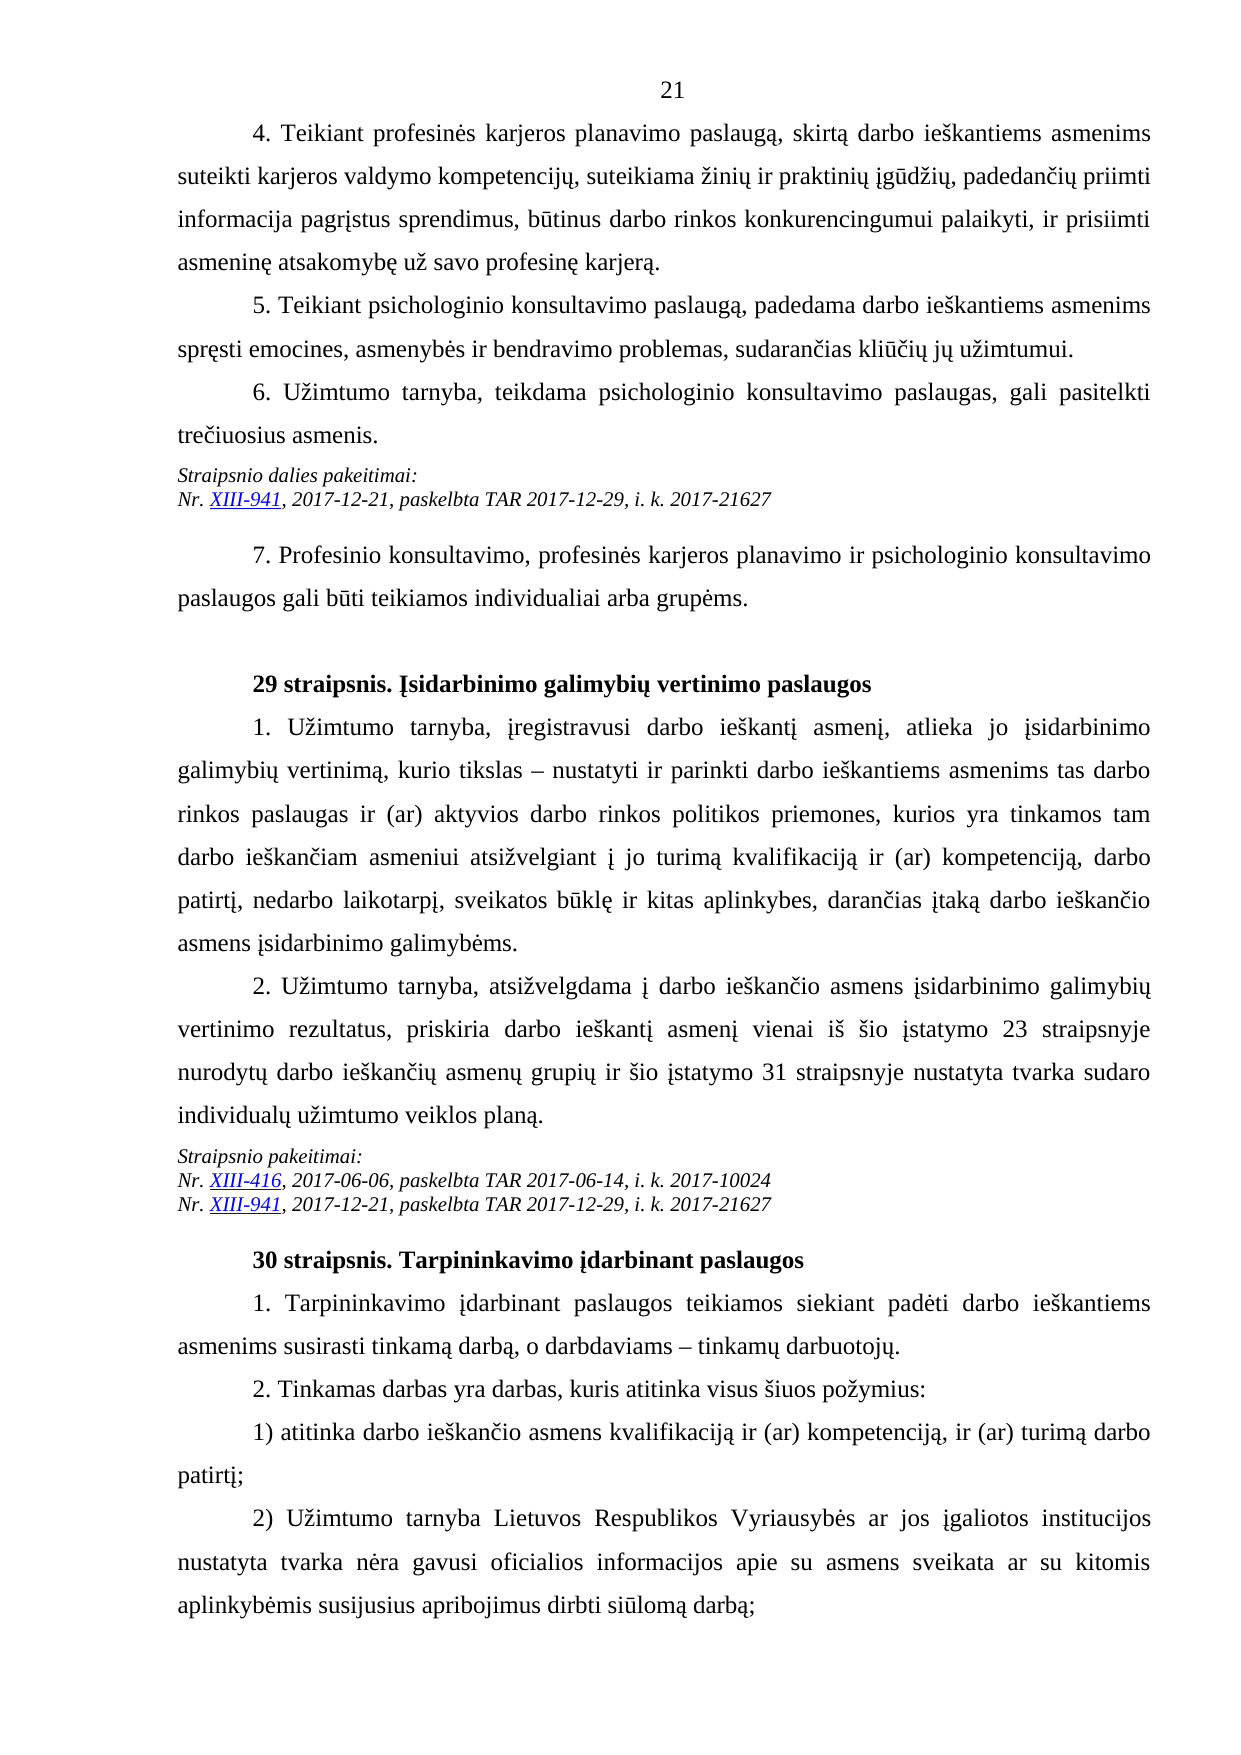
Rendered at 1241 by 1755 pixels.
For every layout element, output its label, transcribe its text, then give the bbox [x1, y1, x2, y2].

text 1. Užimtumo tarnyba, įregistravusi darbo ieškantį asmenį, atlieka jo įsidarbinimo galimybių vertinimą, kurio tikslas – nustatyti ir parinkti darbo ieškantiems asmenims tas darbo rinkos paslaugas ir (ar) aktyvios darbo rinkos politikos priemones, kurios yra tinkamos tam darbo ieškančiam asmeniui atsižvelgiant į jo turimą kvalifikaciją ir (ar) kompetenciją, darbo patirtį, nedarbo laikotarpį, sveikatos būklę ir kitas aplinkybes, darančias įtaką darbo ieškančio asmens įsidarbinimo galimybėms. [177, 712, 1152, 957]
text Straipsnio dalies pakeitimai: [177, 463, 1152, 487]
text 1. Tarpininkavimo įdarbinant paslaugos teikiamos siekiant padėti darbo ieškantiems asmenims susirasti tinkamą darbą, o darbdaviams – tinkamų darbuotojų. [177, 1288, 1152, 1360]
text 7. Profesinio konsultavimo, profesinės karjeros planavimo ir psichologinio konsultavimo paslaugos gali būti teikiamos individualiai arba grupėms. [177, 540, 1152, 612]
text Nr. XIII-416, 2017-06-06, paskelbta TAR 2017-06-14, i. k. 2017-10024 [177, 1168, 1152, 1192]
text 1) atitinka darbo ieškančio asmens kvalifikaciją ir (ar) kompetenciją, ir (ar) turimą darbo patirtį; [177, 1417, 1152, 1489]
text 30 straipsnis. Tarpininkavimo įdarbinant paslaugos [177, 1245, 1152, 1273]
text Nr. XIII-941, 2017-12-21, paskelbta TAR 2017-12-29, i. k. 2017-21627 [177, 1192, 1152, 1216]
text 2) Užimtumo tarnyba Lietuvos Respublikos Vyriausybės ar jos įgaliotos institucijos nustatyta tvarka nėra gavusi oficialios informacijos apie su asmens sveikata ar su kitomis aplinkybėmis susijusius apribojimus dirbti siūlomą darbą; [177, 1503, 1152, 1618]
text 2. Tinkamas darbas yra darbas, kuris atitinka visus šiuos požymius: [177, 1374, 1152, 1403]
text 5. Teikiant psichologinio konsultavimo paslaugą, padedama darbo ieškantiems asmenims spręsti emocines, asmenybės ir bendravimo problemas, sudarančias kliūčių jų užimtumui. [177, 291, 1152, 362]
text 2. Užimtumo tarnyba, atsižvelgdama į darbo ieškančio asmens įsidarbinimo galimybių vertinimo rezultatus, priskiria darbo ieškantį asmenį vienai iš šio įstatymo 23 straipsnyje nurodytų darbo ieškančių asmenų grupių ir šio įstatymo 31 straipsnyje nustatyta tvarka sudaro individualų užimtumo veiklos planą. [177, 971, 1152, 1129]
text 29 straipsnis. Įsidarbinimo galimybių vertinimo paslaugos [177, 669, 1152, 698]
text 6. Užimtumo tarnyba, teikdama psichologinio konsultavimo paslaugas, gali pasitelkti trečiuosius asmenis. [177, 377, 1152, 449]
text 4. Teikiant profesinės karjeros planavimo paslaugą, skirtą darbo ieškantiems asmenims suteikti karjeros valdymo kompetencijų, suteikiama žinių ir praktinių įgūdžių, padedančių priimti informacija pagrįstus sprendimus, būtinus darbo rinkos konkurencingumui palaikyti, ir prisiimti asmeninę atsakomybę už savo profesinę karjerą. [177, 118, 1152, 276]
text Nr. XIII-941, 2017-12-21, paskelbta TAR 2017-12-29, i. k. 2017-21627 [177, 487, 1152, 511]
text Straipsnio pakeitimai: [177, 1144, 1152, 1168]
